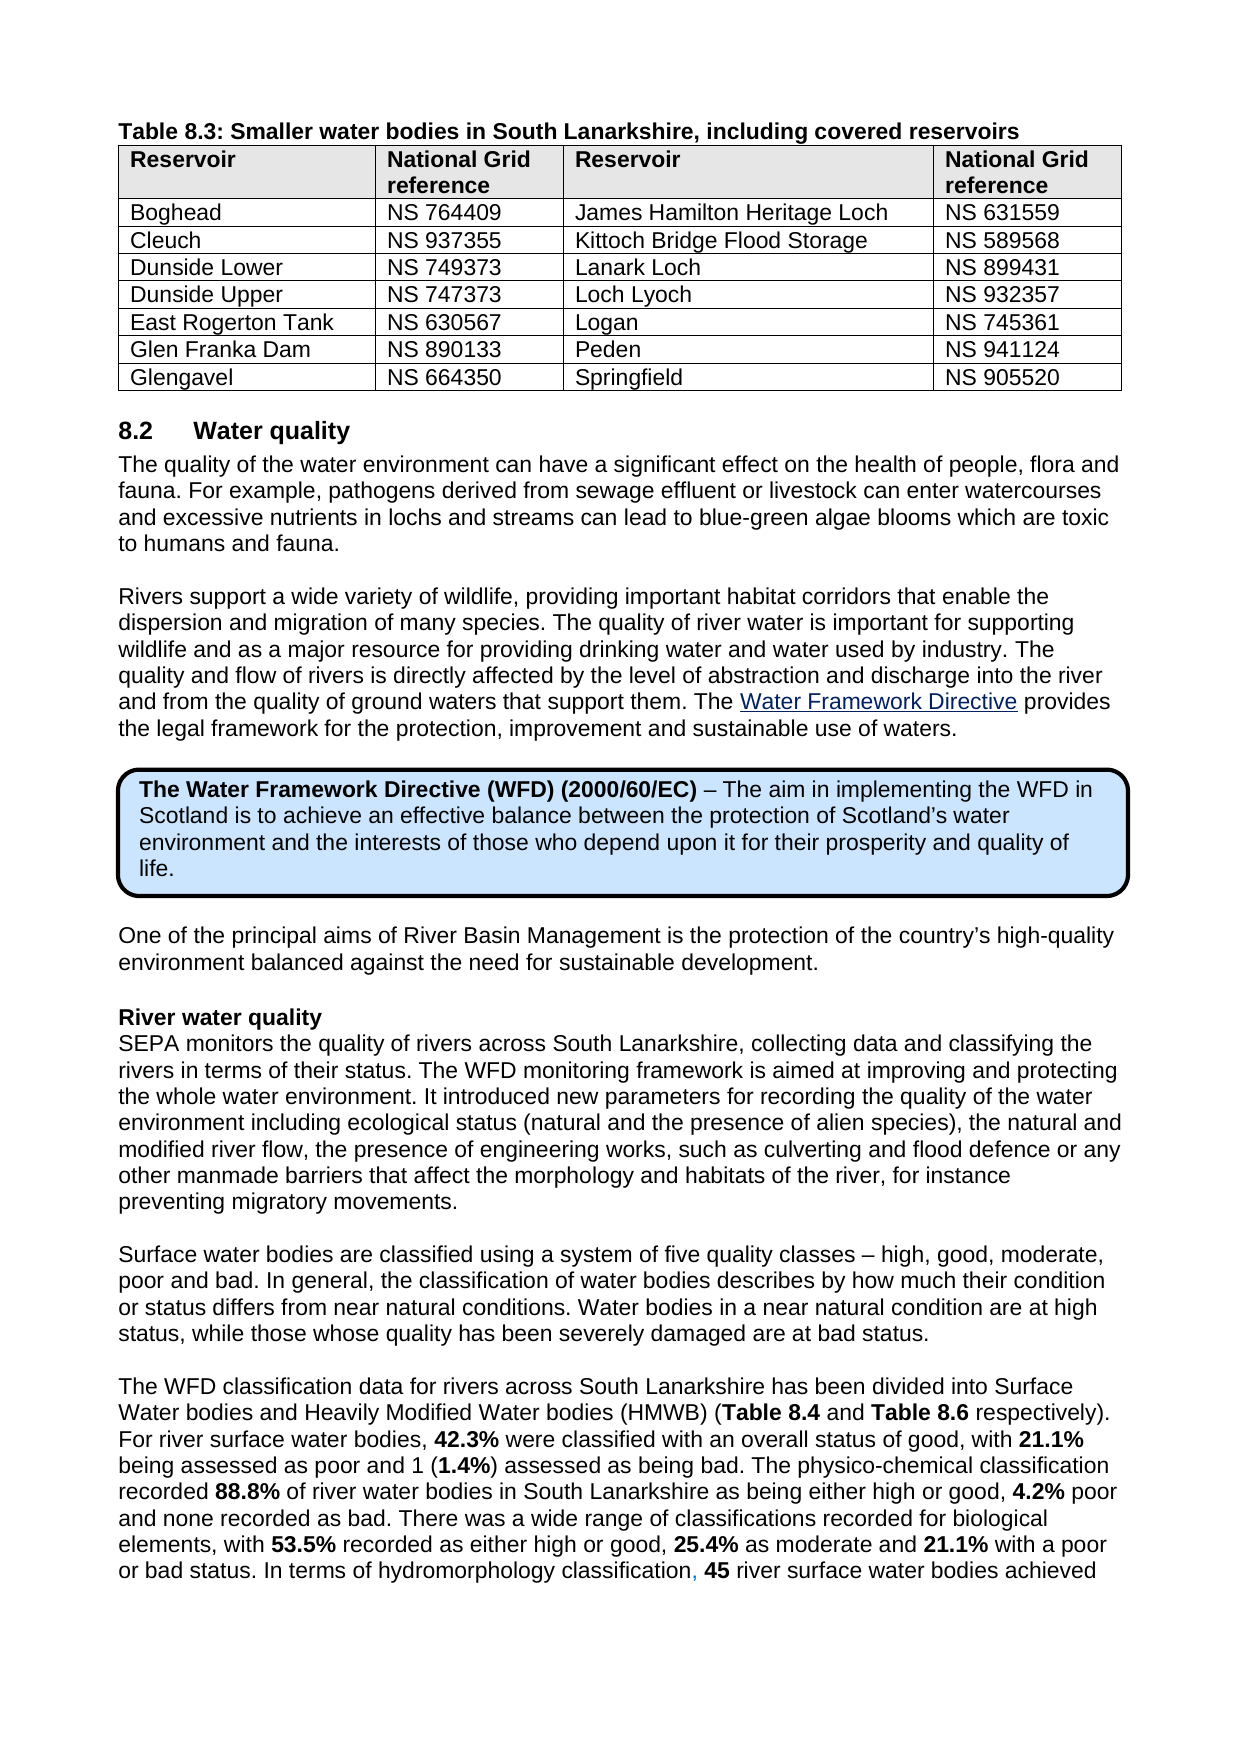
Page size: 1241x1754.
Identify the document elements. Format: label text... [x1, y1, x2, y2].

table_cell Dunside Lower [119, 254, 375, 280]
text Table 8.3: Smaller water bodies in South Lanarkshire, including covered reservoirs [118, 118, 1122, 144]
table_cell East Rogerton Tank [119, 309, 375, 335]
table_cell NS 749373 [376, 254, 563, 280]
table_cell Lanark Loch [564, 254, 933, 280]
text Surface water bodies are classified using a system of five quality classes – high, good, moderate, poor and bad. In general, the classification of water bodies describes by how much their condition or status differs from near natural conditions. Water bodies in a near natural condition are at high status, while those whose quality has been severely damaged are at bad status. [118, 1241, 1122, 1346]
text River water quality [118, 1004, 1122, 1030]
table_cell Dunside Upper [119, 281, 375, 308]
table_cell Springfield [564, 364, 933, 390]
text One of the principal aims of River Basin Management is the protection of the country’s high-quality environment balanced against the need for sustainable development. [118, 922, 1122, 975]
table_cell NS 764409 [376, 199, 563, 226]
table_cell NS 905520 [934, 364, 1121, 390]
table_cell Glengavel [119, 364, 375, 390]
text The WFD classification data for rivers across South Lanarkshire has been divided into Surface Water bodies and Heavily Modified Water bodies (HMWB) (Table 8.4 and Table 8.6 respectively). For river surface water bodies, 42.3% were classified with an overall status of good, with 21.1% being assessed as poor and 1 (1.4%) assessed as being bad. The physico-chemical classification recorded 88.8% of river water bodies in South Lanarkshire as being either high or good, 4.2% poor and none recorded as bad. There was a wide range of classifications recorded for biological elements, with 53.5% recorded as either high or good, 25.4% as moderate and 21.1% with a poor or bad status. In terms of hydromorphology classification, 45 river surface water bodies achieved [118, 1373, 1122, 1584]
text Rivers support a wide variety of wildlife, providing important habitat corridors that enable the dispersion and migration of many species. The quality of river water is important for supporting wildlife and as a major resource for providing drinking water and water used by industry. The quality and flow of rivers is directly affected by the level of abstraction and discharge into the river and from the quality of ground waters that support them. The Water Framework Directive provides the legal framework for the protection, improvement and sustainable use of waters. [118, 583, 1122, 741]
table_header Reservoir [119, 146, 375, 198]
table_cell NS 890133 [376, 336, 563, 363]
table_cell James Hamilton Heritage Loch [564, 199, 933, 226]
text SEPA monitors the quality of rivers across South Lanarkshire, collecting data and classifying the rivers in terms of their status. The WFD monitoring framework is aimed at improving and protecting the whole water environment. It introduced new parameters for recording the quality of the water environment including ecological status (natural and the presence of alien species), the natural and modified river flow, the presence of engineering works, such as culverting and flood defence or any other manmade barriers that affect the morphology and habitats of the river, for instance preventing migratory movements. [118, 1030, 1122, 1215]
table_cell Loch Lyoch [564, 281, 933, 308]
table_cell NS 941124 [934, 336, 1121, 363]
table_cell NS 747373 [376, 281, 563, 308]
table_cell NS 630567 [376, 309, 563, 335]
text The quality of the water environment can have a significant effect on the health of people, flora and fauna. For example, pathogens derived from sewage effluent or livestock can enter watercourses and excessive nutrients in lochs and streams can lead to blue-green algae blooms which are toxic to humans and fauna. [118, 451, 1122, 556]
table_cell Glen Franka Dam [119, 336, 375, 363]
table_cell NS 932357 [934, 281, 1121, 308]
table_cell NS 745361 [934, 309, 1121, 335]
table_cell NS 589568 [934, 227, 1121, 253]
table_cell Cleuch [119, 227, 375, 253]
table_header National Grid reference [934, 146, 1121, 198]
table_cell Peden [564, 336, 933, 363]
table_cell Logan [564, 309, 933, 335]
table_cell NS 664350 [376, 364, 563, 390]
table_cell NS 937355 [376, 227, 563, 253]
table_cell Kittoch Bridge Flood Storage [564, 227, 933, 253]
table_cell Boghead [119, 199, 375, 226]
table_header National Grid reference [376, 146, 563, 198]
table_cell NS 899431 [934, 254, 1121, 280]
table_header Reservoir [564, 146, 933, 198]
table_cell NS 631559 [934, 199, 1121, 226]
subtitle 8.2 Water quality [118, 416, 1122, 445]
